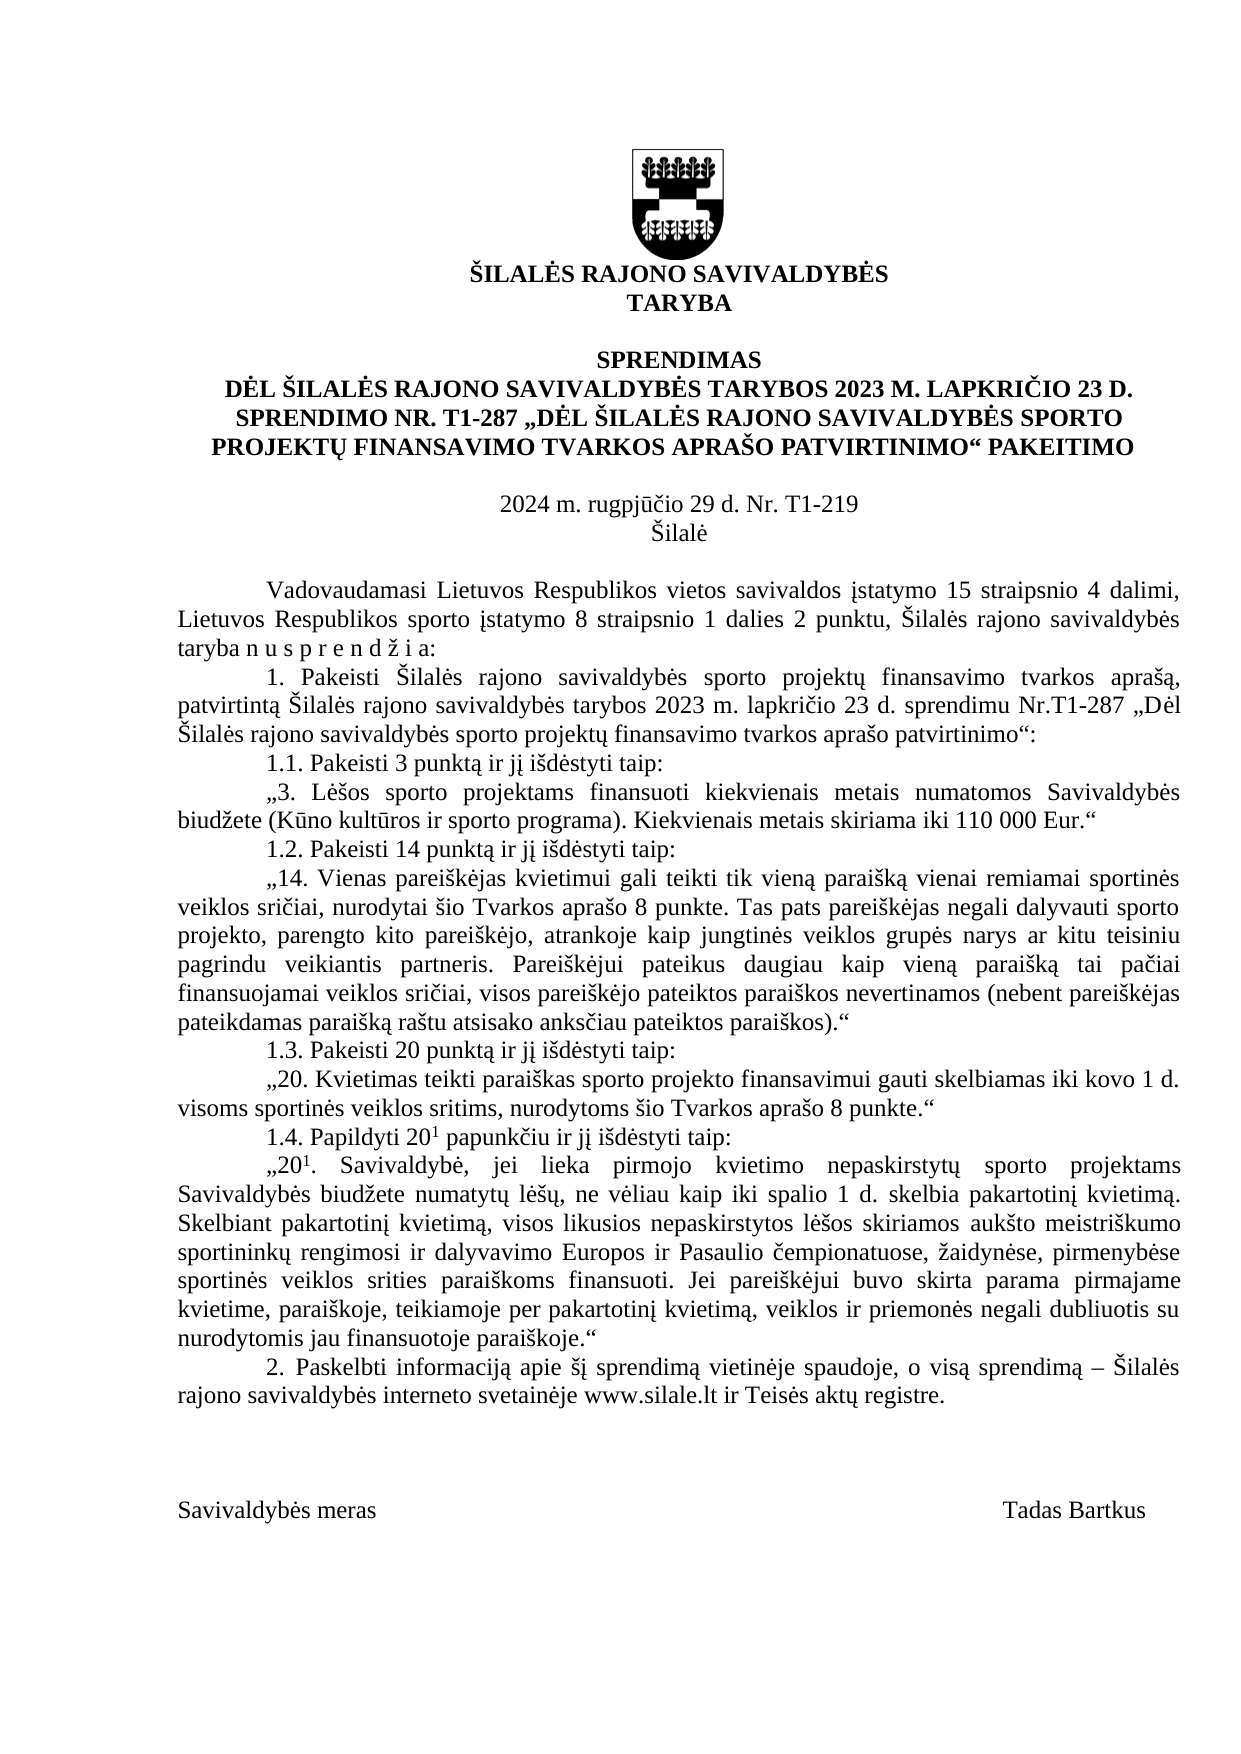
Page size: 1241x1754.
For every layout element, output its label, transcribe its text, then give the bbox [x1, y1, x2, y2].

text Savivaldybės meras Tadas Bartkus [177, 1496, 1181, 1524]
text ŠILALĖS RAJONO SAVIVALDYBĖS [177, 259, 1181, 288]
text 1.2. Pakeisti 14 punktą ir jį išdėstyti taip: [177, 834, 1181, 863]
text 1.4. Papildyti 201 papunkčiu ir jį išdėstyti taip: [177, 1122, 1181, 1151]
text „20. Kvietimas teikti paraiškas sporto projekto finansavimui gauti skelbiamas iki kovo 1 d. visoms sportinės veiklos sritims, nurodytoms šio Tvarkos aprašo 8 punkte.“ [177, 1064, 1181, 1122]
text SPRENDIMAS [177, 346, 1181, 374]
text „201. Savivaldybė, jei lieka pirmojo kvietimo nepaskirstytų sporto projektams Savivaldybės biudžete numatytų lėšų, ne vėliau kaip iki spalio 1 d. skelbia pakartotinį kvietimą. Skelbiant pakartotinį kvietimą, visos likusios nepaskirstytos lėšos skiriamos aukšto meistriškumo sportininkų rengimosi ir dalyvavimo Europos ir Pasaulio čempionatuose, žaidynėse, pirmenybėse sportinės veiklos srities paraiškoms finansuoti. Jei pareiškėjui buvo skirta parama pirmajame kvietime, paraiškoje, teikiamoje per pakartotinį kvietimą, veiklos ir priemonės negali dubliuotis su nurodytomis jau finansuotoje paraiškoje.“ [177, 1151, 1181, 1352]
text 2024 m. rugpjūčio 29 d. Nr. T1-219 [177, 489, 1181, 518]
text Šilalė [177, 518, 1181, 547]
text 1. Pakeisti Šilalės rajono savivaldybės sporto projektų finansavimo tvarkos aprašą, patvirtintą Šilalės rajono savivaldybės tarybos 2023 m. lapkričio 23 d. sprendimu Nr.T1-287 „Dėl Šilalės rajono savivaldybės sporto projektų finansavimo tvarkos aprašo patvirtinimo“: [177, 662, 1181, 748]
text 1.1. Pakeisti 3 punktą ir jį išdėstyti taip: [177, 748, 1181, 777]
text „3. Lėšos sporto projektams finansuoti kiekvienais metais numatomos Savivaldybės biudžete (Kūno kultūros ir sporto programa). Kiekvienais metais skiriama iki 110 000 Eur.“ [177, 777, 1181, 834]
text 1.3. Pakeisti 20 punktą ir jį išdėstyti taip: [177, 1036, 1181, 1064]
text TARYBA [177, 288, 1181, 317]
text Vadovaudamasi Lietuvos Respublikos vietos savivaldos įstatymo 15 straipsnio 4 dalimi, Lietuvos Respublikos sporto įstatymo 8 straipsnio 1 dalies 2 punktu, Šilalės rajono savivaldybės taryba n u s p r e n d ž i a: [177, 576, 1181, 662]
text 2. Paskelbti informaciją apie šį sprendimą vietinėje spaudoje, o visą sprendimą – Šilalės rajono savivaldybės interneto svetainėje www.silale.lt ir Teisės aktų registre. [177, 1352, 1181, 1409]
text DĖL ŠILALĖS RAJONO SAVIVALDYBĖS TARYBOS 2023 M. LAPKRIČIO 23 D. SPRENDIMO NR. T1-287 „DĖL ŠILALĖS RAJONO SAVIVALDYBĖS SPORTO PROJEKTŲ FINANSAVIMO TVARKOS APRAŠO PATVIRTINIMO“ PAKEITIMO [177, 374, 1181, 461]
text „14. Vienas pareiškėjas kvietimui gali teikti tik vieną paraišką vienai remiamai sportinės veiklos sričiai, nurodytai šio Tvarkos aprašo 8 punkte. Tas pats pareiškėjas negali dalyvauti sporto projekto, parengto kito pareiškėjo, atrankoje kaip jungtinės veiklos grupės narys ar kitu teisiniu pagrindu veikiantis partneris. Pareiškėjui pateikus daugiau kaip vieną paraišką tai pačiai finansuojamai veiklos sričiai, visos pareiškėjo pateiktos paraiškos nevertinamos (nebent pareiškėjas pateikdamas paraišką raštu atsisako anksčiau pateiktos paraiškos).“ [177, 863, 1181, 1036]
